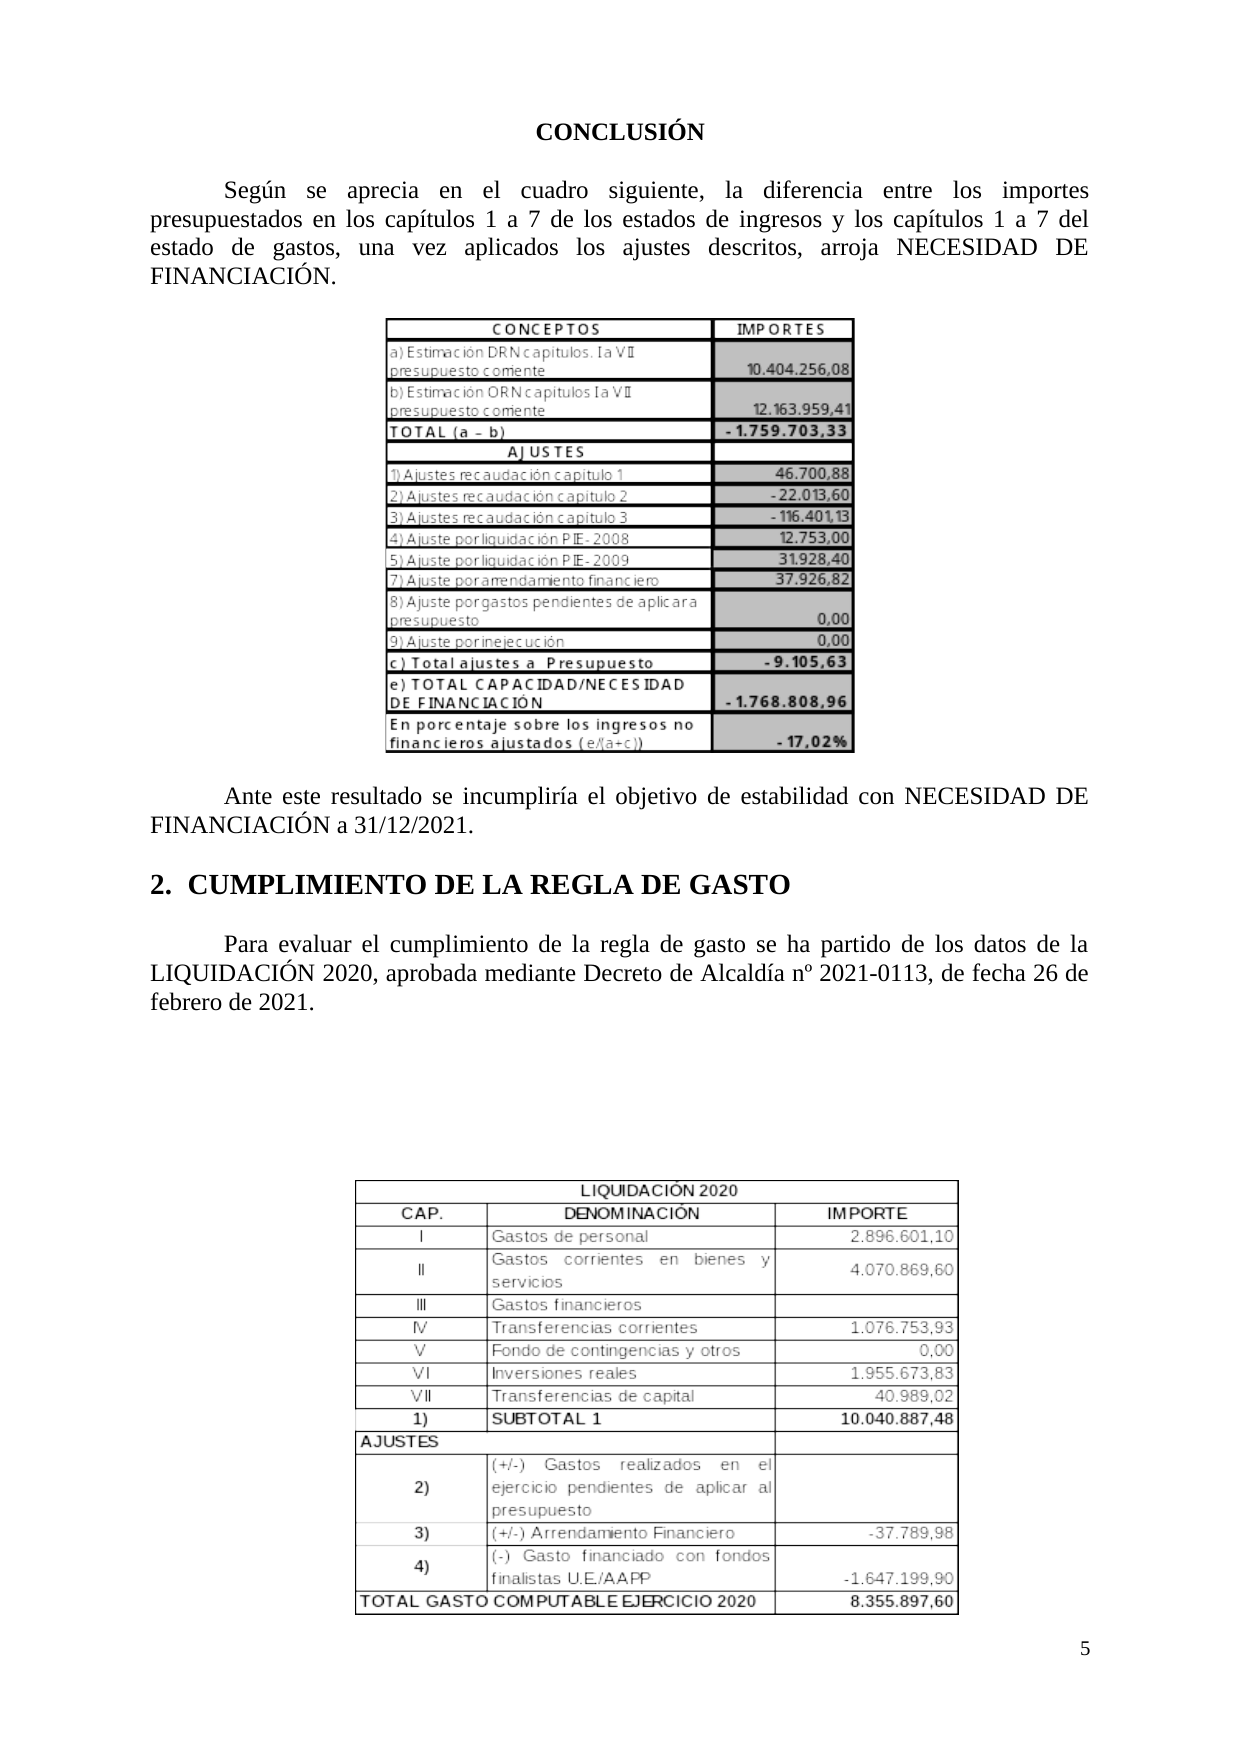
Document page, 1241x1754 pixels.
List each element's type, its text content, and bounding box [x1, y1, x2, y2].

text CONCLUSIÓN [150, 117, 1090, 146]
text Ante este resultado se incumpliría el objetivo de estabilidad con NECESIDAD DE FINANCIACIÓN a 31/12/2021. [150, 781, 1090, 838]
text Según se aprecia en el cuadro siguiente, la diferencia entre los importes presupuestados en los capítulos 1 a 7 de los estados de ingresos y los capítulos 1 a 7 del estado de gastos, una vez aplicados los ajustes descritos, arroja NECESIDAD DE FINANCIACIÓN. [150, 175, 1090, 290]
text Para evaluar el cumplimiento de la regla de gasto se ha partido de los datos de la LIQUIDACIÓN 2020, aprobada mediante Decreto de Alcaldía nº 2021-0113, de fecha 26 de febrero de 2021. [150, 929, 1090, 1016]
list CUMPLIMIENTO DE LA REGLA DE GASTO [150, 867, 1090, 901]
